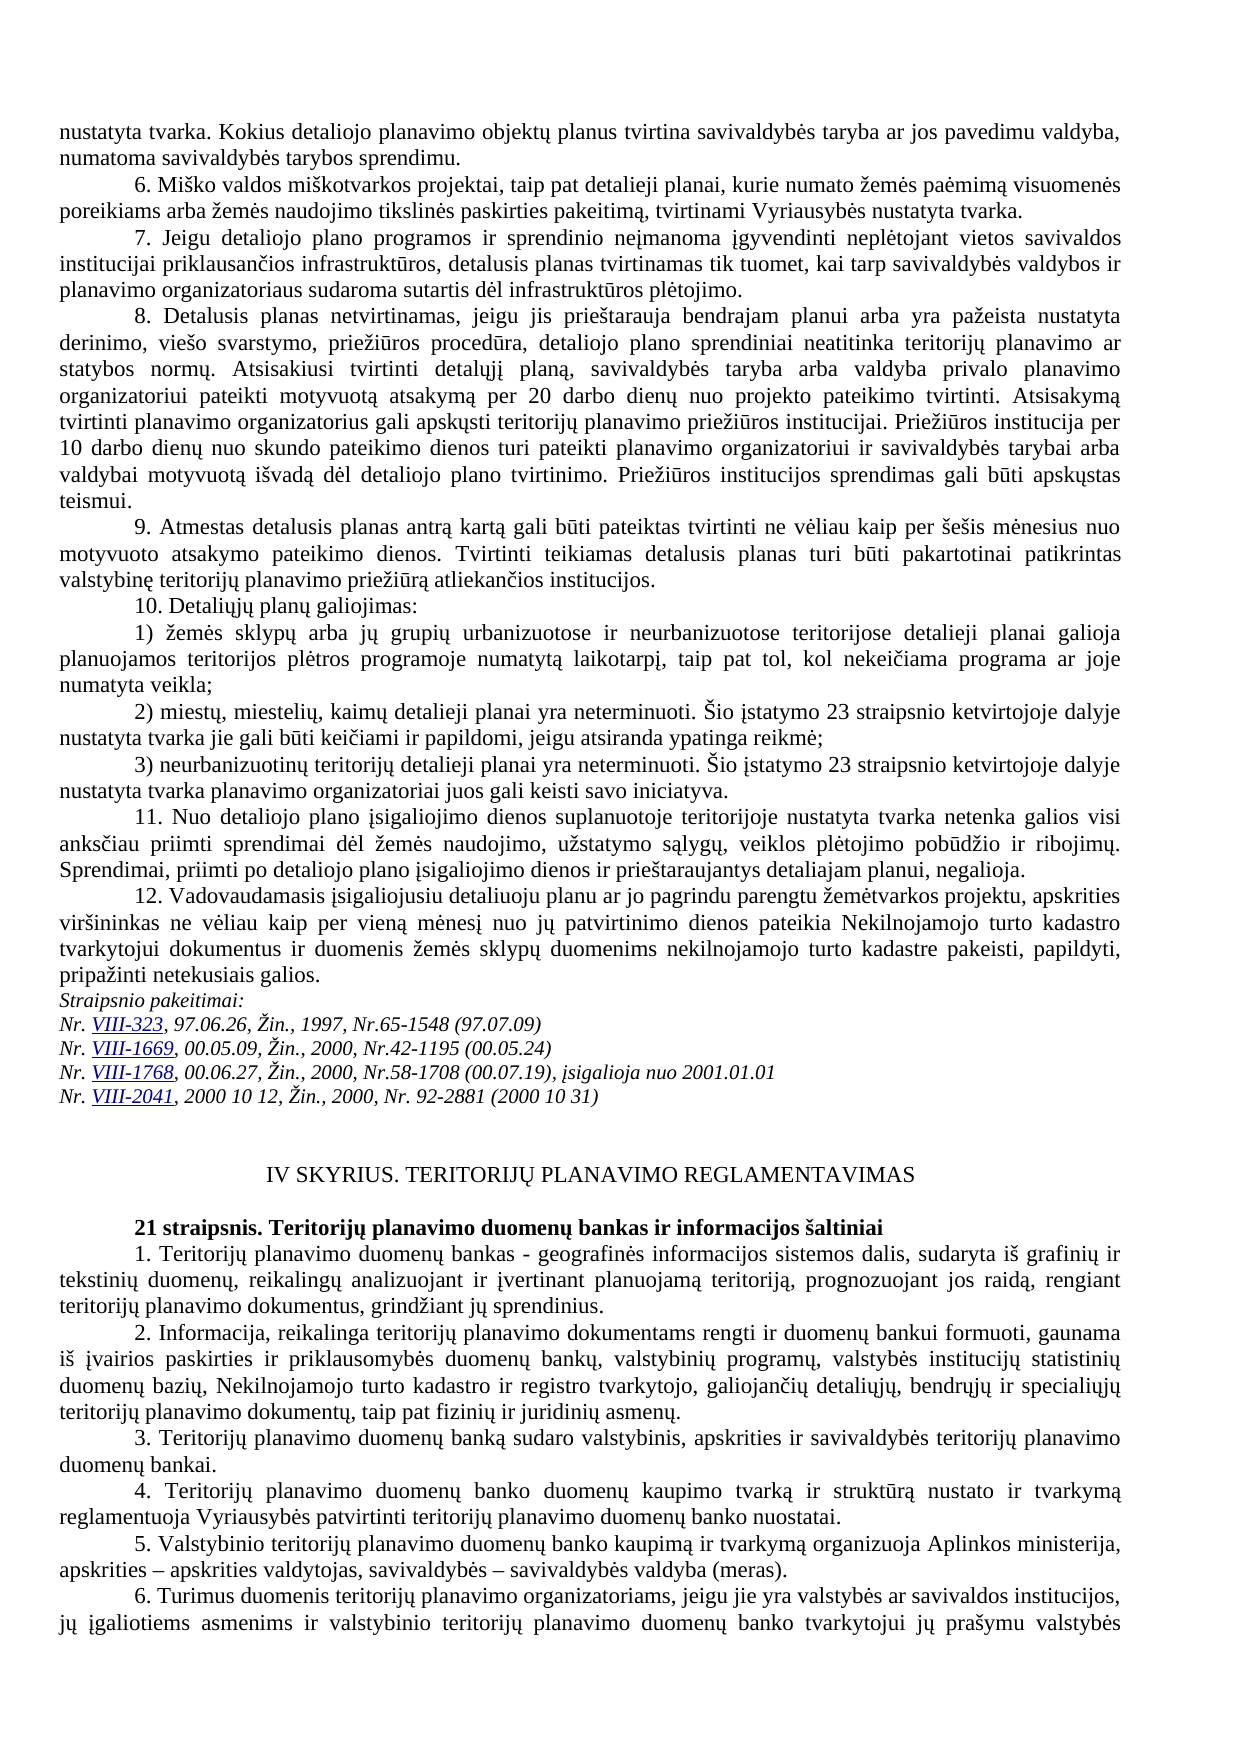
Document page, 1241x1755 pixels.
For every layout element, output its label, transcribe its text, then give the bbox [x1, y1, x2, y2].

text 1. Teritorijų planavimo duomenų bankas - geografinės informacijos sistemos dalis, sudaryta iš grafinių ir tekstinių duomenų, reikalingų analizuojant ir įvertinant planuojamą teritoriją, prognozuojant jos raidą, rengiant teritorijų planavimo dokumentus, grindžiant jų sprendinius. [59, 1240, 1122, 1319]
text nustatyta tvarka. Kokius detaliojo planavimo objektų planus tvirtina savivaldybės taryba ar jos pavedimu valdyba, numatoma savivaldybės tarybos sprendimu. [59, 118, 1122, 171]
text 11. Nuo detaliojo plano įsigaliojimo dienos suplanuotoje teritorijoje nustatyta tvarka netenka galios visi anksčiau priimti sprendimai dėl žemės naudojimo, užstatymo sąlygų, veiklos plėtojimo pobūdžio ir ribojimų. Sprendimai, priimti po detaliojo plano įsigaliojimo dienos ir prieštaraujantys detaliajam planui, negalioja. [59, 803, 1122, 882]
text 1) žemės sklypų arba jų grupių urbanizuotose ir neurbanizuotose teritorijose detalieji planai galioja planuojamos teritorijos plėtros programoje numatytą laikotarpį, taip pat tol, kol nekeičiama programa ar joje numatyta veikla; [59, 619, 1122, 698]
text 2. Informacija, reikalinga teritorijų planavimo dokumentams rengti ir duomenų bankui formuoti, gaunama iš įvairios paskirties ir priklausomybės duomenų bankų, valstybinių programų, valstybės institucijų statistinių duomenų bazių, Nekilnojamojo turto kadastro ir registro tvarkytojo, galiojančių detaliųjų, bendrųjų ir specialiųjų teritorijų planavimo dokumentų, taip pat fizinių ir juridinių asmenų. [59, 1319, 1122, 1424]
text 8. Detalusis planas netvirtinamas, jeigu jis prieštarauja bendrajam planui arba yra pažeista nustatyta derinimo, viešo svarstymo, priežiūros procedūra, detaliojo plano sprendiniai neatitinka teritorijų planavimo ar statybos normų. Atsisakiusi tvirtinti detalųjį planą, savivaldybės taryba arba valdyba privalo planavimo organizatoriui pateikti motyvuotą atsakymą per 20 darbo dienų nuo projekto pateikimo tvirtinti. Atsisakymą tvirtinti planavimo organizatorius gali apskųsti teritorijų planavimo priežiūros institucijai. Priežiūros institucija per 10 darbo dienų nuo skundo pateikimo dienos turi pateikti planavimo organizatoriui ir savivaldybės tarybai arba valdybai motyvuotą išvadą dėl detaliojo plano tvirtinimo. Priežiūros institucijos sprendimas gali būti apskųstas teismui. [59, 303, 1122, 513]
text Nr. VIII-323, 97.06.26, Žin., 1997, Nr.65-1548 (97.07.09) [59, 1012, 1122, 1036]
text 9. Atmestas detalusis planas antrą kartą gali būti pateiktas tvirtinti ne vėliau kaip per šešis mėnesius nuo motyvuoto atsakymo pateikimo dienos. Tvirtinti teikiamas detalusis planas turi būti pakartotinai patikrintas valstybinę teritorijų planavimo priežiūrą atliekančios institucijos. [59, 513, 1122, 592]
text 3) neurbanizuotinų teritorijų detalieji planai yra neterminuoti. Šio įstatymo 23 straipsnio ketvirtojoje dalyje nustatyta tvarka planavimo organizatoriai juos gali keisti savo iniciatyva. [59, 751, 1122, 803]
text Nr. VIII-2041, 2000 10 12, Žin., 2000, Nr. 92-2881 (2000 10 31) [59, 1084, 1122, 1108]
text Nr. VIII-1768, 00.06.27, Žin., 2000, Nr.58-1708 (00.07.19), įsigalioja nuo 2001.01.01 [59, 1060, 1122, 1084]
text Straipsnio pakeitimai: [59, 988, 1122, 1012]
text 5. Valstybinio teritorijų planavimo duomenų banko kaupimą ir tvarkymą organizuoja Aplinkos ministerija, apskrities – apskrities valdytojas, savivaldybės – savivaldybės valdyba (meras). [59, 1530, 1122, 1582]
text 10. Detaliųjų planų galiojimas: [59, 592, 1122, 619]
text 6. Turimus duomenis teritorijų planavimo organizatoriams, jeigu jie yra valstybės ar savivaldos institucijos, jų įgaliotiems asmenims ir valstybinio teritorijų planavimo duomenų banko tvarkytojui jų prašymu valstybės [59, 1582, 1122, 1635]
text Nr. VIII-1669, 00.05.09, Žin., 2000, Nr.42-1195 (00.05.24) [59, 1036, 1122, 1060]
text 6. Miško valdos miškotvarkos projektai, taip pat detalieji planai, kurie numato žemės paėmimą visuomenės poreikiams arba žemės naudojimo tikslinės paskirties pakeitimą, tvirtinami Vyriausybės nustatyta tvarka. [59, 171, 1122, 223]
text IV SKYRIUS. TERITORIJŲ PLANAVIMO REGLAMENTAVIMAS [59, 1161, 1122, 1187]
text 7. Jeigu detaliojo plano programos ir sprendinio neįmanoma įgyvendinti neplėtojant vietos savivaldos institucijai priklausančios infrastruktūros, detalusis planas tvirtinamas tik tuomet, kai tarp savivaldybės valdybos ir planavimo organizatoriaus sudaroma sutartis dėl infrastruktūros plėtojimo. [59, 223, 1122, 303]
text 3. Teritorijų planavimo duomenų banką sudaro valstybinis, apskrities ir savivaldybės teritorijų planavimo duomenų bankai. [59, 1424, 1122, 1477]
text 2) miestų, miestelių, kaimų detalieji planai yra neterminuoti. Šio įstatymo 23 straipsnio ketvirtojoje dalyje nustatyta tvarka jie gali būti keičiami ir papildomi, jeigu atsiranda ypatinga reikmė; [59, 698, 1122, 751]
text 4. Teritorijų planavimo duomenų banko duomenų kaupimo tvarką ir struktūrą nustato ir tvarkymą reglamentuoja Vyriausybės patvirtinti teritorijų planavimo duomenų banko nuostatai. [59, 1477, 1122, 1530]
text 12. Vadovaudamasis įsigaliojusiu detaliuoju planu ar jo pagrindu parengtu žemėtvarkos projektu, apskrities viršininkas ne vėliau kaip per vieną mėnesį nuo jų patvirtinimo dienos pateikia Nekilnojamojo turto kadastro tvarkytojui dokumentus ir duomenis žemės sklypų duomenims nekilnojamojo turto kadastre pakeisti, papildyti, pripažinti netekusiais galios. [59, 882, 1122, 988]
text 21 straipsnis. Teritorijų planavimo duomenų bankas ir informacijos šaltiniai [59, 1213, 1122, 1240]
